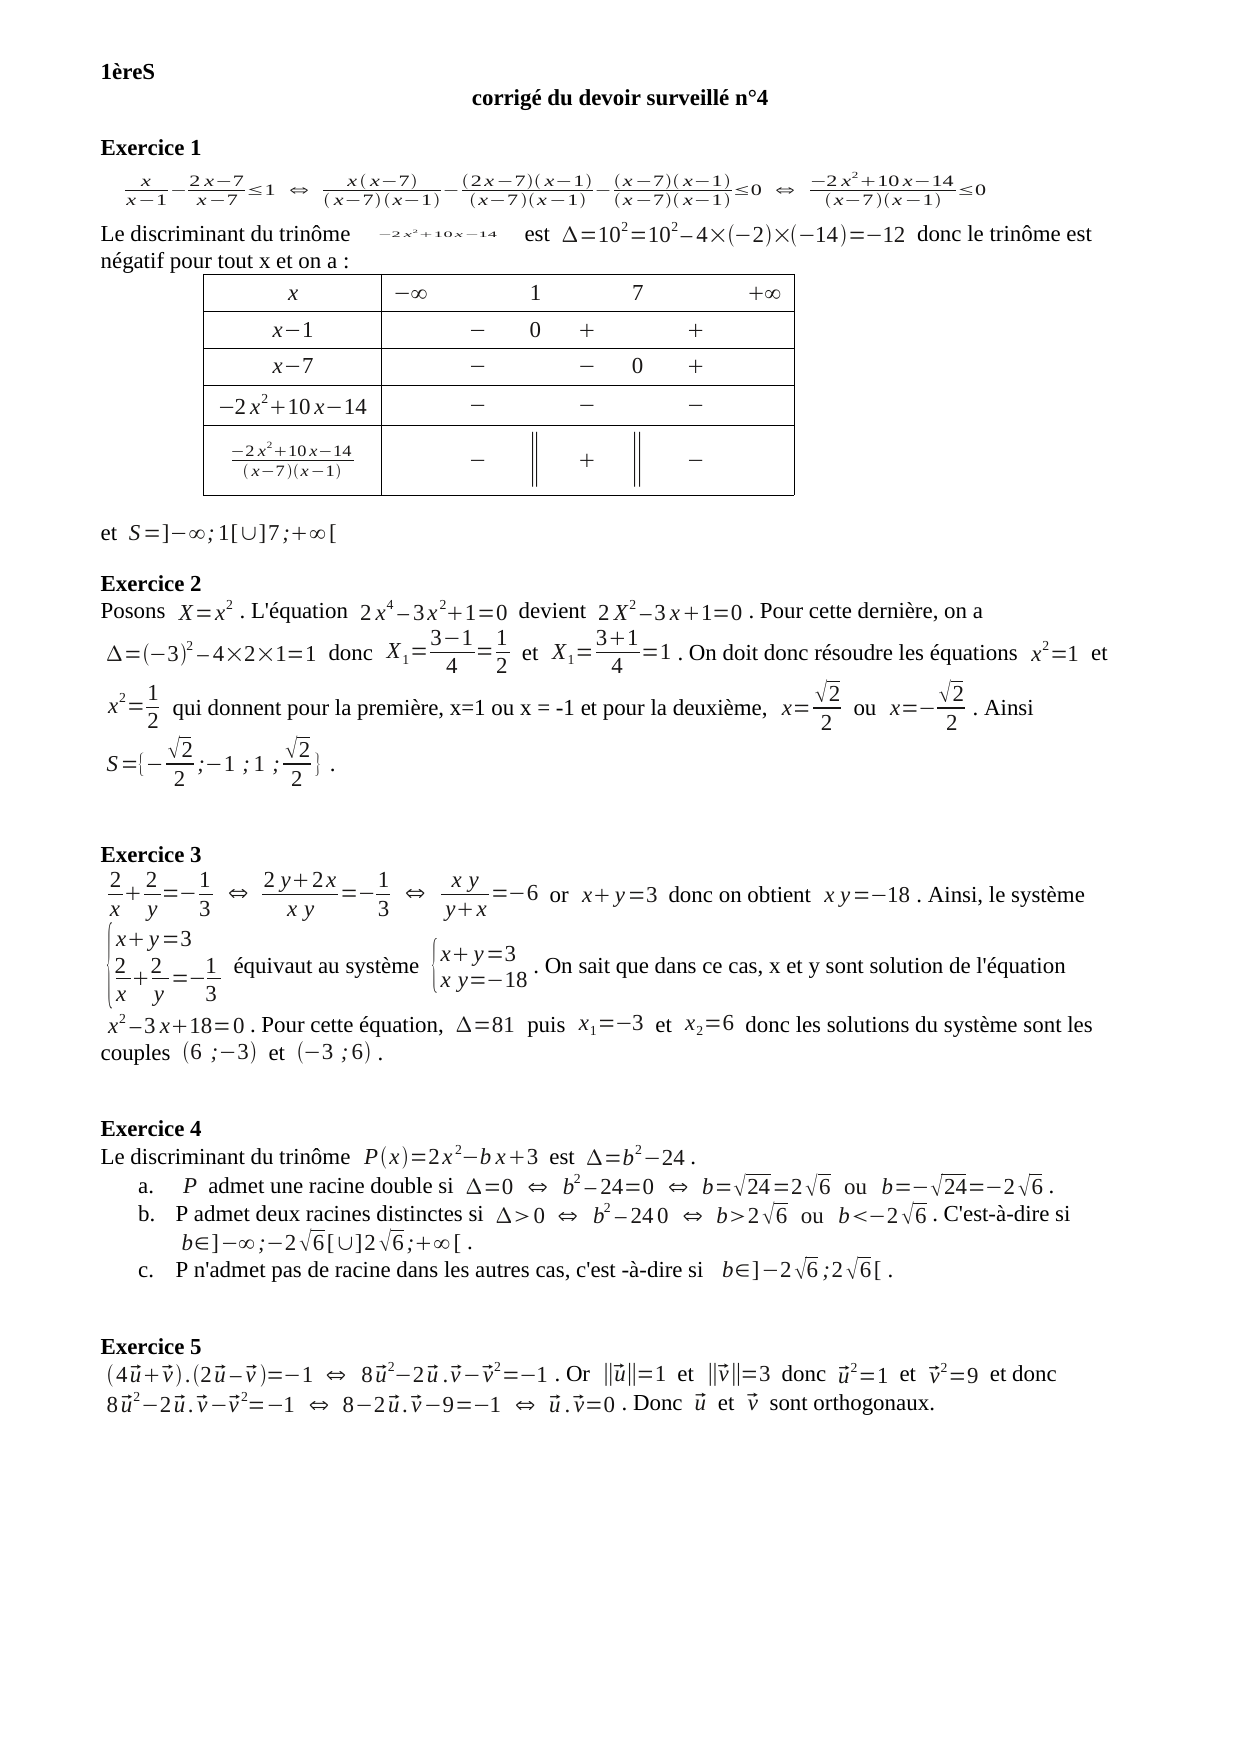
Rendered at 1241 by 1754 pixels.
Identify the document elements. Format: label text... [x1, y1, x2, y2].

subtitle 1èreS [100, 59, 1140, 84]
table_cell [555, 312, 619, 348]
text Exercice 1 [100, 135, 1140, 161]
table_cell [619, 386, 656, 425]
text Exercice 2 [100, 571, 1140, 597]
table_cell [382, 312, 439, 348]
table_cell [619, 312, 656, 348]
table_header [656, 275, 735, 311]
table_cell [516, 312, 554, 348]
text Posons . L'équation devient . Pour cette dernière, on a donc et . On doit donc résoudre les équations et qui donnent pour la première, x=1 ou x = -1 et pour la deuxième, ou . Ainsi . [100, 597, 1140, 791]
table_cell [204, 312, 381, 348]
subtitle corrigé du devoir surveillé n°4 [100, 84, 1140, 135]
table_cell [735, 312, 794, 348]
table_header [382, 275, 439, 311]
table_cell [619, 426, 656, 495]
table_cell [382, 386, 439, 425]
table_cell [439, 386, 516, 425]
text Exercice 3 [100, 842, 1140, 867]
table_header [555, 275, 619, 311]
table_cell [656, 426, 735, 495]
table_cell [204, 426, 381, 495]
list admet une racine double si . [138, 1171, 1140, 1200]
table_cell [555, 426, 619, 495]
table_cell [735, 386, 794, 425]
table_cell [516, 386, 554, 425]
table_cell [656, 312, 735, 348]
table_cell [516, 349, 554, 385]
text Exercice 4 [100, 1116, 1140, 1142]
table_header [516, 275, 554, 311]
text Le discriminant du trinôme est donc le trinôme est négatif pour tout x et on a : [100, 161, 1140, 274]
table_header [619, 275, 656, 311]
table_cell [656, 386, 735, 425]
table_cell [439, 312, 516, 348]
table_cell [382, 426, 439, 495]
list P admet deux racines distinctes si . C'est-à-dire si . [138, 1200, 1140, 1256]
text or donc on obtient . Ainsi, le système équivaut au système . On sait que dans ce cas, x et y sont solution de l'équation . Pour cette équation, puis et donc les solutions du système sont les couples et . [100, 867, 1140, 1065]
table_cell [555, 349, 619, 385]
table_cell [619, 349, 656, 385]
table_cell [516, 426, 554, 495]
table_cell [735, 426, 794, 495]
table_cell [555, 386, 619, 425]
table_cell [439, 426, 516, 495]
table_cell [382, 349, 439, 385]
table_cell [656, 349, 735, 385]
list P n'admet pas de racine dans les autres cas, c'est -à-dire si . [138, 1256, 1140, 1334]
text et [100, 495, 1140, 571]
table_cell [439, 349, 516, 385]
table_header [204, 275, 381, 311]
table_cell [204, 386, 381, 425]
table_cell [735, 349, 794, 385]
table_header [439, 275, 516, 311]
text Le discriminant du trinôme est . [100, 1142, 1140, 1171]
table_cell [204, 349, 381, 385]
table_header [735, 275, 794, 311]
text Exercice 5 . Or et donc et et donc . Donc et sont orthogonaux. [100, 1334, 1140, 1417]
